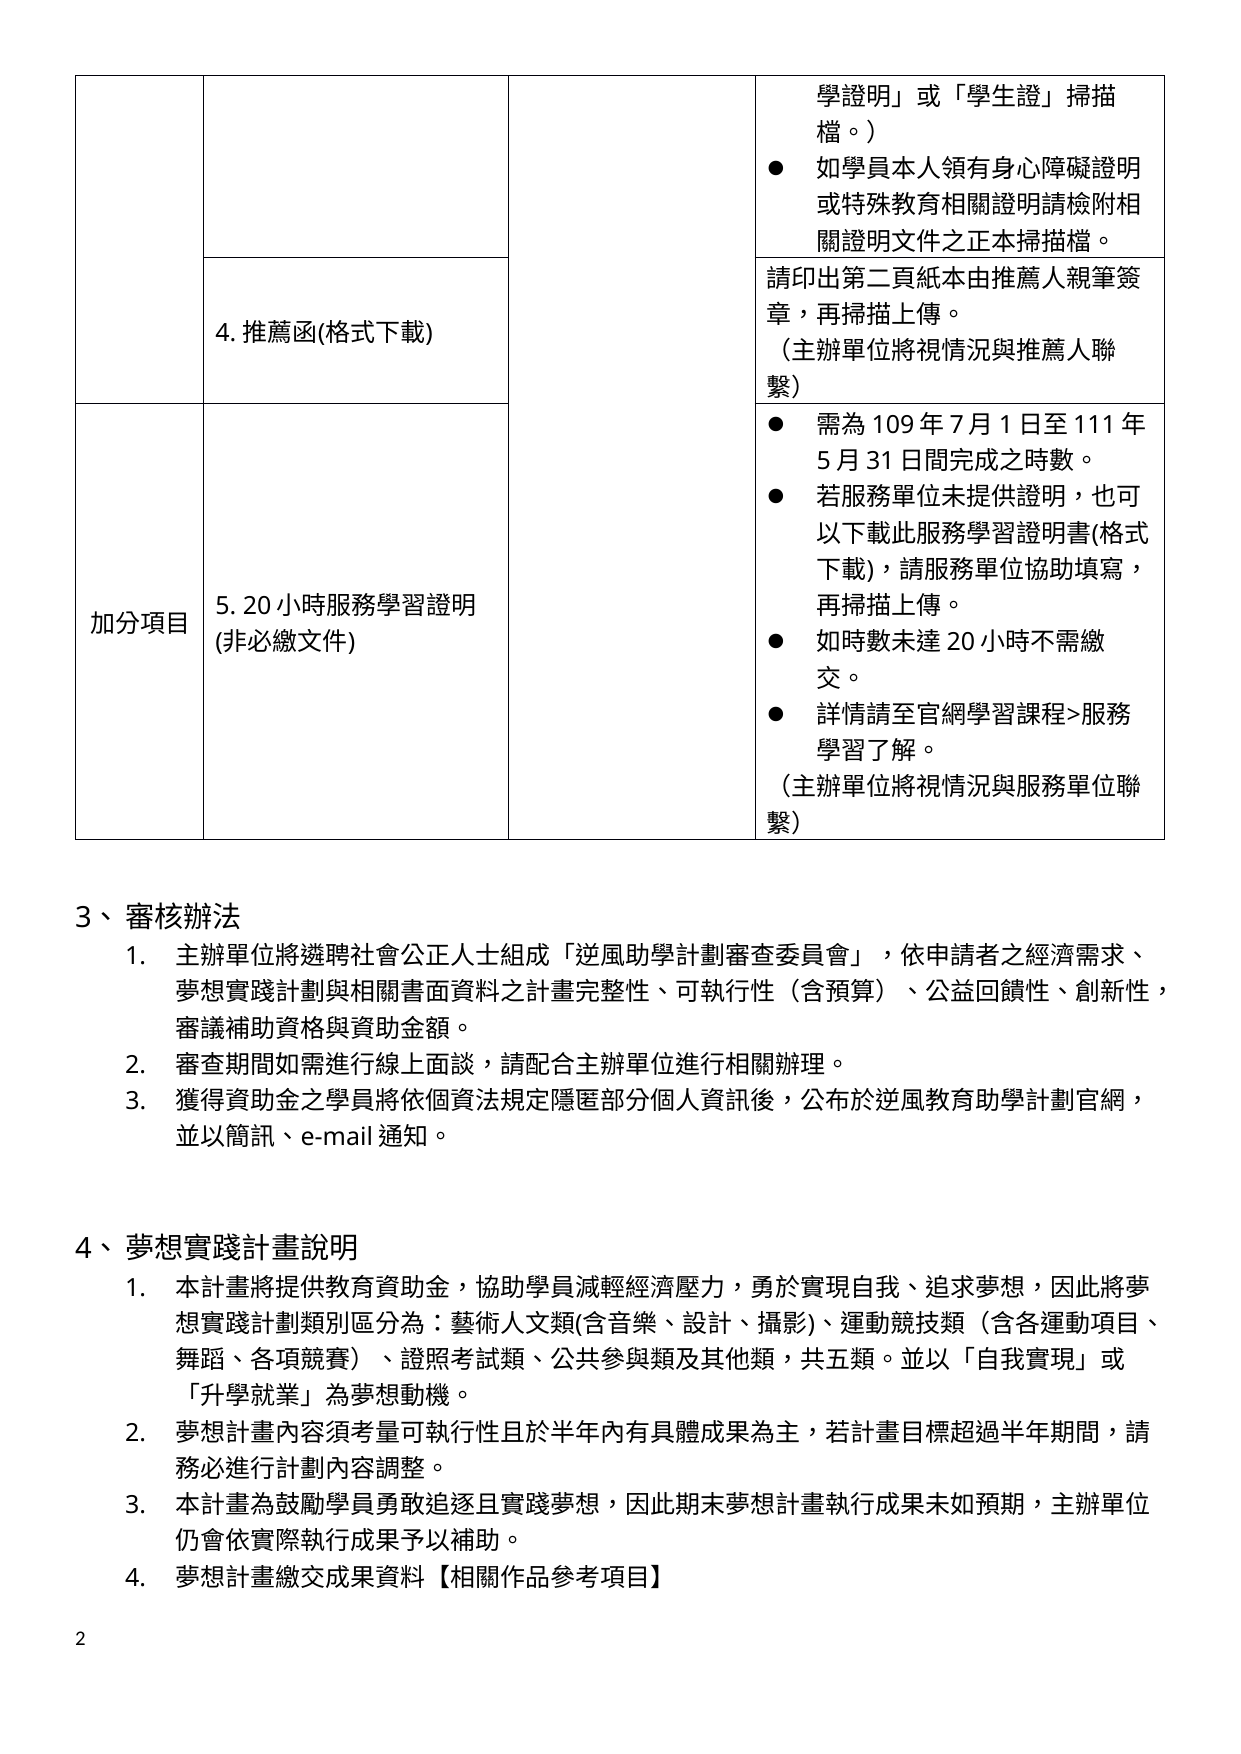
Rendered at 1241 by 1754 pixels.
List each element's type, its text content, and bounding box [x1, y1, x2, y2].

list 主辦單位將遴聘社會公正人士組成「逆風助學計劃審查委員會」，依申請者之經濟需求、夢想實踐計劃與相關書面資料之計畫完整性、可執行性（含預算）、公益回饋性、創新性，審議補助資格與資助金額。 [125, 936, 1165, 1044]
table_cell [76, 76, 203, 403]
table_cell 需為109年7月1日至111年5月31日間完成之時數。 若服務單位未提供證明，也可以下載此服務學習證明書(格式下載)，請服務單位協助填寫，再掃描上傳。 如時數未達20小時不需繳交。 詳情請至官網學習課程>服務學習了解。 （主辦單位將視情況與服務單位聯繫） [756, 404, 1164, 839]
table_cell 請印出第二頁紙本由推薦人親筆簽章，再掃描上傳。 （主辦單位將視情況與推薦人聯繫） [756, 258, 1164, 403]
table_cell [204, 76, 508, 257]
table_cell 4. 推薦函(格式下載) [204, 258, 508, 403]
table_cell 學證明」或「學生證」掃描檔。） 如學員本人領有身心障礙證明或特殊教育相關證明請檢附相關證明文件之正本掃描檔。 [756, 76, 1164, 257]
list 審查期間如需進行線上面談，請配合主辦單位進行相關辦理。 [125, 1044, 1165, 1081]
table_cell [509, 76, 755, 839]
list 獲得資助金之學員將依個資法規定隱匿部分個人資訊後，公布於逆風教育助學計劃官網，並以簡訊、e-mail通知。 [125, 1081, 1165, 1153]
list 審核辦法 [75, 893, 1165, 936]
list 夢想計畫內容須考量可執行性且於半年內有具體成果為主，若計畫目標超過半年期間，請務必進行計劃內容調整。 [125, 1412, 1165, 1484]
table_cell 加分項目 [76, 404, 203, 839]
list 夢想計畫繳交成果資料【相關作品參考項目】 [125, 1557, 1165, 1593]
list 本計畫將提供教育資助金，協助學員減輕經濟壓力，勇於實現自我、追求夢想，因此將夢想實踐計劃類別區分為：藝術人文類(含音樂、設計、攝影)、運動競技類（含各運動項目、舞蹈、各項競賽）、證照考試類、公共參與類及其他類，共五類。並以「自我實現」或「升學就業」為夢想動機。 [125, 1267, 1165, 1412]
table_cell 5. 20小時服務學習證明(非必繳文件) [204, 404, 508, 839]
list 夢想實踐計畫說明 [75, 1225, 1165, 1267]
list 本計畫為鼓勵學員勇敢追逐且實踐夢想，因此期末夢想計畫執行成果未如預期，主辦單位仍會依實際執行成果予以補助。 [125, 1484, 1165, 1557]
